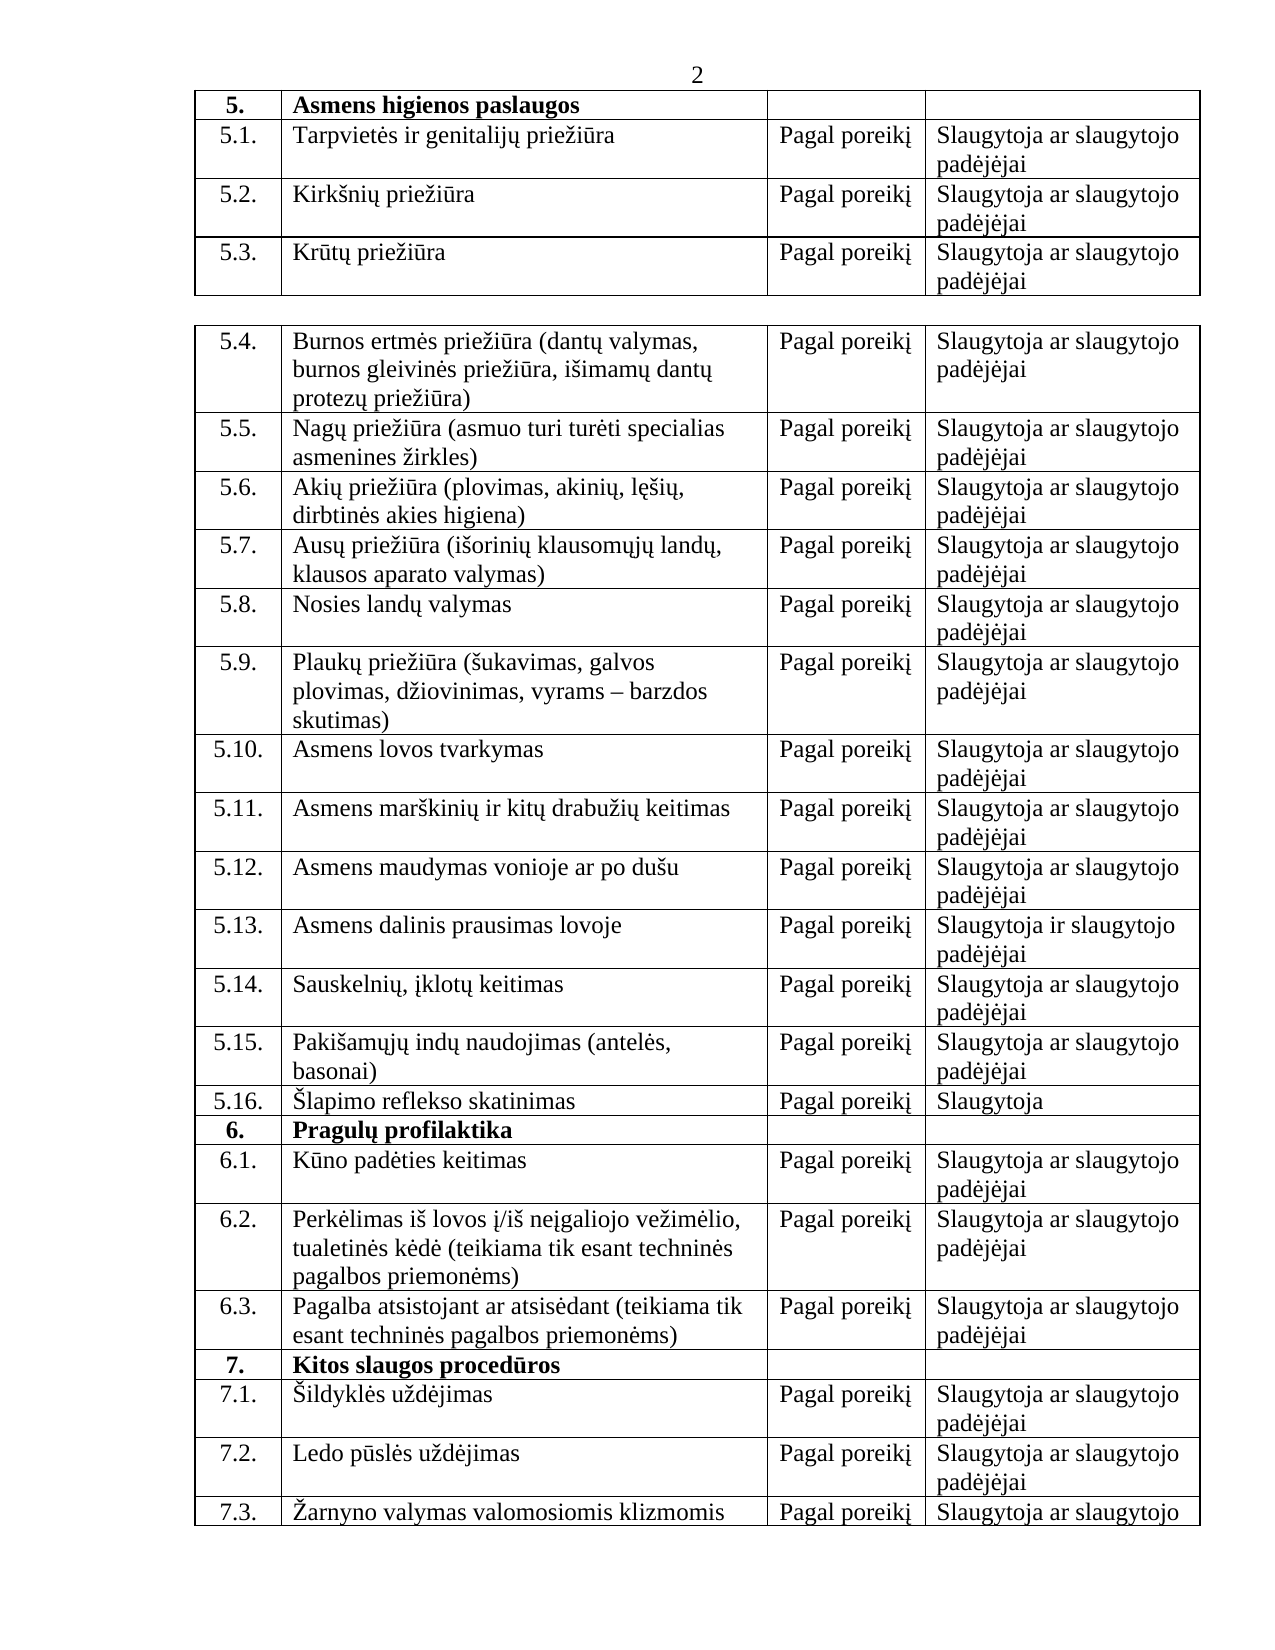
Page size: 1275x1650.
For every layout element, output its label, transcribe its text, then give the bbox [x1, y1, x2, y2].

table_cell Asmens higienos paslaugos [282, 91, 767, 119]
table_cell Asmens maudymas vonioje ar po dušu [282, 852, 767, 909]
table_cell Slaugytoja ar slaugytojo padėjėjai [926, 793, 1199, 851]
table_cell Slaugytoja [926, 1086, 1199, 1114]
table_cell 6.2. [196, 1204, 281, 1290]
table_cell Pagalba atsistojant ar atsisėdant (teikiama tik esant techninės pagalbos priemonėms) [282, 1291, 767, 1349]
table_cell Pagal poreikį [768, 120, 925, 178]
table_cell 7.3. [196, 1497, 281, 1525]
table_cell Pagal poreikį [768, 326, 925, 412]
table_cell 5.2. [196, 179, 281, 236]
table_cell Pragulų profilaktika [282, 1116, 767, 1144]
table_cell 5. [196, 91, 281, 119]
table_cell Pagal poreikį [768, 413, 925, 471]
table_cell Krūtų priežiūra [282, 238, 767, 295]
table_cell Pagal poreikį [768, 530, 925, 588]
table_cell Slaugytoja ar slaugytojo padėjėjai [926, 326, 1199, 412]
table_cell Pagal poreikį [768, 647, 925, 733]
table_cell 5.6. [196, 472, 281, 529]
table_cell Asmens lovos tvarkymas [282, 735, 767, 792]
table_cell Slaugytoja ar slaugytojo padėjėjai [926, 735, 1199, 792]
table_cell Šildyklės uždėjimas [282, 1380, 767, 1437]
table_cell Sauskelnių, įklotų keitimas [282, 969, 767, 1026]
table_cell Slaugytoja ir slaugytojo padėjėjai [926, 910, 1199, 968]
table_cell Slaugytoja ar slaugytojo padėjėjai [926, 1291, 1199, 1349]
table_cell Pagal poreikį [768, 1027, 925, 1085]
table_cell Slaugytoja ar slaugytojo padėjėjai [926, 530, 1199, 588]
table_cell Pagal poreikį [768, 238, 925, 295]
table_cell Slaugytoja ar slaugytojo padėjėjai [926, 1380, 1199, 1437]
table_cell Plaukų priežiūra (šukavimas, galvos plovimas, džiovinimas, vyrams – barzdos skutimas) [282, 647, 767, 733]
table_cell Akių priežiūra (plovimas, akinių, lęšių, dirbtinės akies higiena) [282, 472, 767, 529]
table_cell 5.9. [196, 647, 281, 733]
table_cell Pagal poreikį [768, 1086, 925, 1114]
table_cell Pagal poreikį [768, 472, 925, 529]
table_cell Slaugytoja ar slaugytojo padėjėjai [926, 969, 1199, 1026]
table_cell Nagų priežiūra (asmuo turi turėti specialias asmenines žirkles) [282, 413, 767, 471]
table_cell Asmens dalinis prausimas lovoje [282, 910, 767, 968]
table_cell Slaugytoja ar slaugytojo padėjėjai [926, 1027, 1199, 1085]
table_cell 5.3. [196, 238, 281, 295]
table_cell 5.7. [196, 530, 281, 588]
table_cell Slaugytoja ar slaugytojo padėjėjai [926, 852, 1199, 909]
table_cell Pagal poreikį [768, 969, 925, 1026]
table_cell Kitos slaugos procedūros [282, 1350, 767, 1378]
table_cell Nosies landų valymas [282, 589, 767, 646]
table_cell Pagal poreikį [768, 1380, 925, 1437]
table_cell [926, 91, 1199, 119]
table_cell 5.8. [196, 589, 281, 646]
table_cell Slaugytoja ar slaugytojo padėjėjai [926, 589, 1199, 646]
table_cell 5.12. [196, 852, 281, 909]
table_cell 6. [196, 1116, 281, 1144]
table_cell 5.1. [196, 120, 281, 178]
table_cell 5.16. [196, 1086, 281, 1114]
table_cell Pagal poreikį [768, 1291, 925, 1349]
table_cell [926, 1350, 1199, 1378]
table_cell Burnos ertmės priežiūra (dantų valymas, burnos gleivinės priežiūra, išimamų dantų protezų priežiūra) [282, 326, 767, 412]
table_cell Pagal poreikį [768, 1438, 925, 1496]
table_cell Pagal poreikį [768, 589, 925, 646]
table_cell 5.10. [196, 735, 281, 792]
table_cell 6.1. [196, 1145, 281, 1203]
table_cell Asmens marškinių ir kitų drabužių keitimas [282, 793, 767, 851]
table_cell Slaugytoja ar slaugytojo padėjėjai [926, 238, 1199, 295]
table_cell Tarpvietės ir genitalijų priežiūra [282, 120, 767, 178]
table_cell [768, 1116, 925, 1144]
table_cell Pagal poreikį [768, 793, 925, 851]
table_cell 7.2. [196, 1438, 281, 1496]
table_cell 6.3. [196, 1291, 281, 1349]
table_cell 5.11. [196, 793, 281, 851]
table_cell Kirkšnių priežiūra [282, 179, 767, 236]
table_cell Pagal poreikį [768, 1497, 925, 1525]
table_cell [768, 91, 925, 119]
table_cell Pagal poreikį [768, 852, 925, 909]
table_cell Žarnyno valymas valomosiomis klizmomis [282, 1497, 767, 1525]
table_cell Perkėlimas iš lovos į/iš neįgaliojo vežimėlio, tualetinės kėdė (teikiama tik esant techninės pagalbos priemonėms) [282, 1204, 767, 1290]
table_cell Kūno padėties keitimas [282, 1145, 767, 1203]
table_cell 5.13. [196, 910, 281, 968]
table_cell [195, 296, 1200, 325]
table_cell 5.14. [196, 969, 281, 1026]
table_cell Slaugytoja ar slaugytojo padėjėjai [926, 647, 1199, 733]
table_cell Pagal poreikį [768, 735, 925, 792]
table_cell Pagal poreikį [768, 1204, 925, 1290]
table_cell Pagal poreikį [768, 179, 925, 236]
table_cell Ledo pūslės uždėjimas [282, 1438, 767, 1496]
table_cell Ausų priežiūra (išorinių klausomųjų landų, klausos aparato valymas) [282, 530, 767, 588]
table_cell Šlapimo reflekso skatinimas [282, 1086, 767, 1114]
table_cell Slaugytoja ar slaugytojo padėjėjai [926, 179, 1199, 236]
table_cell Slaugytoja ar slaugytojo [926, 1497, 1199, 1525]
table_cell Slaugytoja ar slaugytojo padėjėjai [926, 1204, 1199, 1290]
table_cell Slaugytoja ar slaugytojo padėjėjai [926, 413, 1199, 471]
table_cell 5.15. [196, 1027, 281, 1085]
table_cell 7.1. [196, 1380, 281, 1437]
table_cell Pakišamųjų indų naudojimas (antelės, basonai) [282, 1027, 767, 1085]
table_cell Slaugytoja ar slaugytojo padėjėjai [926, 472, 1199, 529]
table_cell 5.5. [196, 413, 281, 471]
table_cell 7. [196, 1350, 281, 1378]
table_cell [768, 1350, 925, 1378]
table_cell Slaugytoja ar slaugytojo padėjėjai [926, 1438, 1199, 1496]
table_cell 5.4. [196, 326, 281, 412]
table_cell Slaugytoja ar slaugytojo padėjėjai [926, 1145, 1199, 1203]
table_cell [926, 1116, 1199, 1144]
table_cell Pagal poreikį [768, 1145, 925, 1203]
table_cell Pagal poreikį [768, 910, 925, 968]
table_cell Slaugytoja ar slaugytojo padėjėjai [926, 120, 1199, 178]
